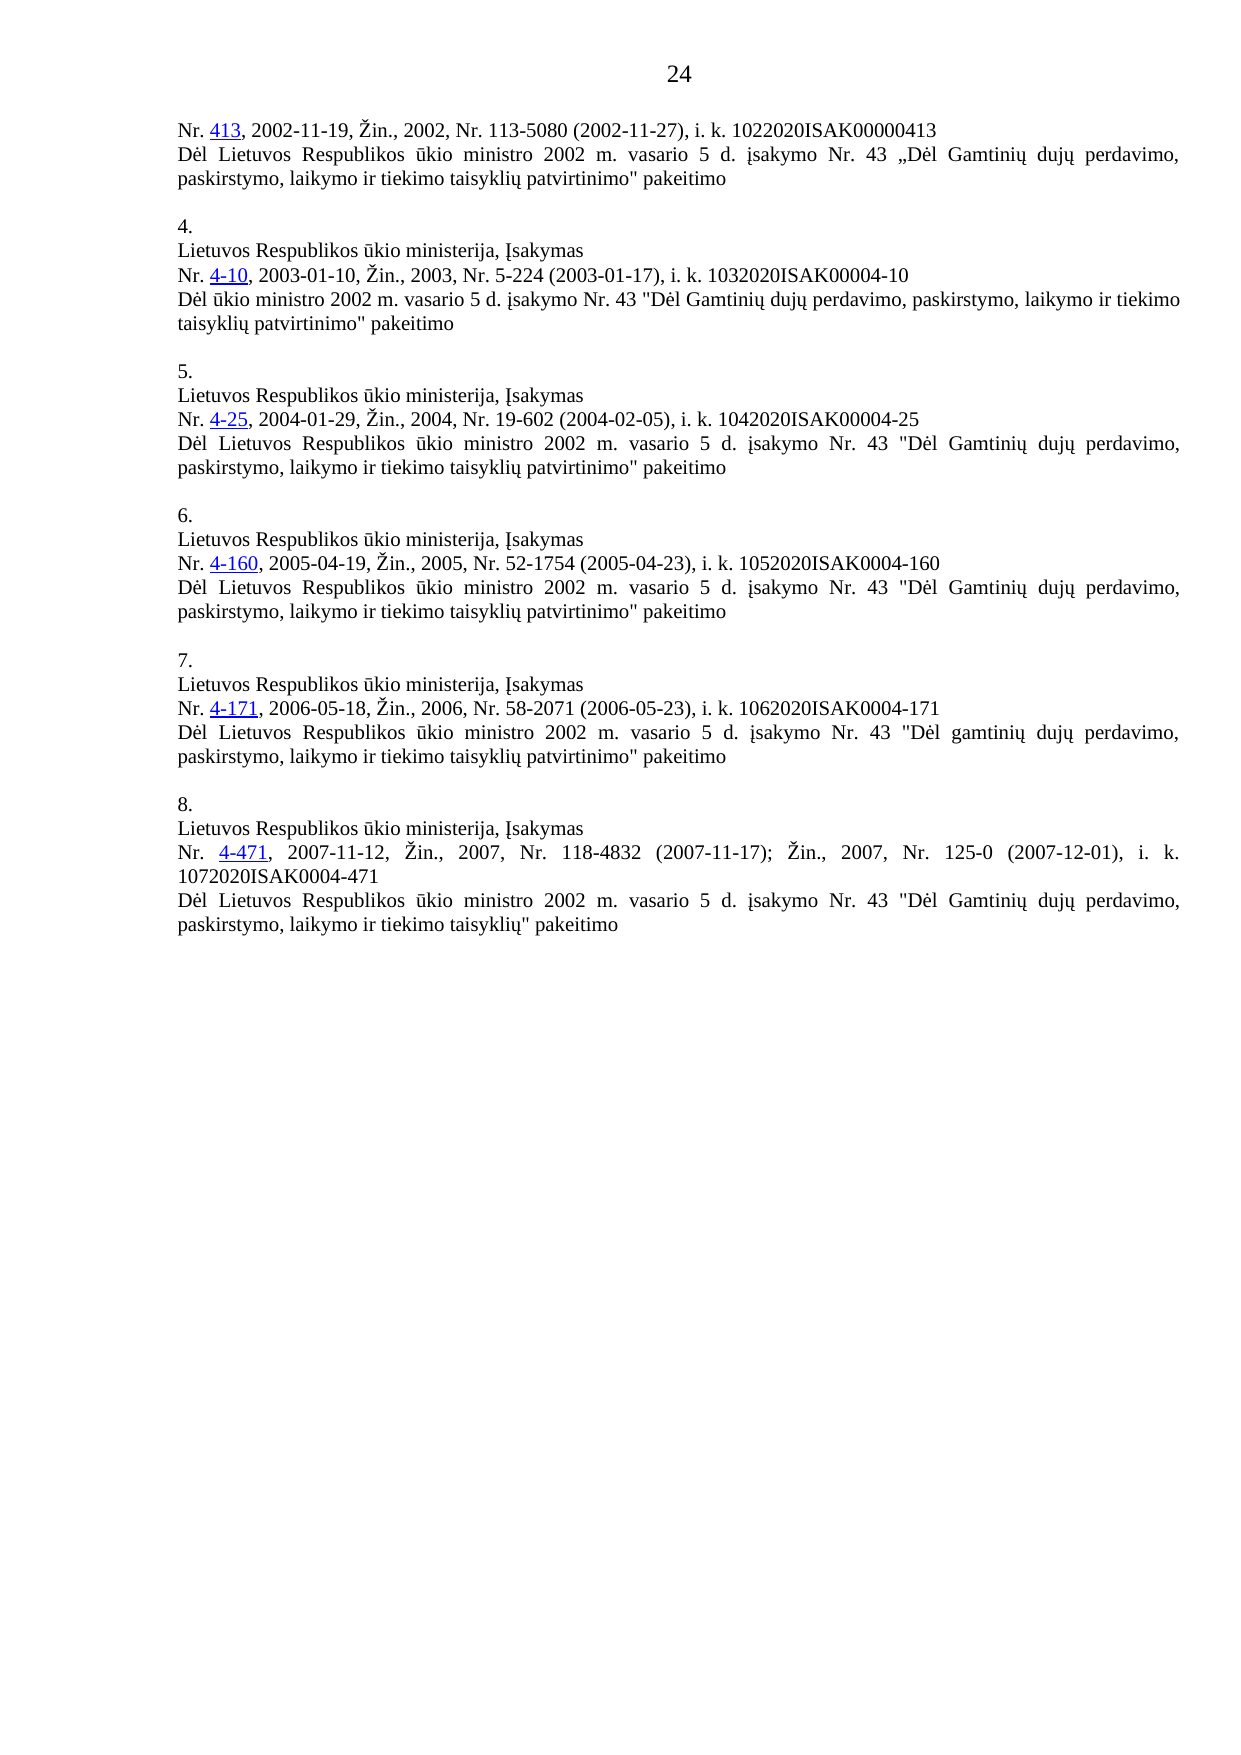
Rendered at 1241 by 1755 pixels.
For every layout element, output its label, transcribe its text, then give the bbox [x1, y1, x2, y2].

text Nr. 4-171, 2006-05-18, Žin., 2006, Nr. 58-2071 (2006-05-23), i. k. 1062020ISAK0004-171 [177, 696, 1181, 720]
text Nr. 4-10, 2003-01-10, Žin., 2003, Nr. 5-224 (2003-01-17), i. k. 1032020ISAK00004-10 [177, 262, 1181, 287]
text Nr. 4-25, 2004-01-29, Žin., 2004, Nr. 19-602 (2004-02-05), i. k. 1042020ISAK00004-25 [177, 407, 1181, 431]
text Nr. 413, 2002-11-19, Žin., 2002, Nr. 113-5080 (2002-11-27), i. k. 1022020ISAK00000413 [177, 118, 1181, 142]
text Nr. 4-471, 2007-11-12, Žin., 2007, Nr. 118-4832 (2007-11-17); Žin., 2007, Nr. 125-0 (2007-12-01), i. k. 1072020ISAK0004-471 [177, 840, 1181, 888]
text 6. [177, 503, 1181, 527]
text Dėl Lietuvos Respublikos ūkio ministro 2002 m. vasario 5 d. įsakymo Nr. 43 "Dėl Gamtinių dujų perdavimo, paskirstymo, laikymo ir tiekimo taisyklių patvirtinimo" pakeitimo [177, 431, 1181, 479]
text Dėl Lietuvos Respublikos ūkio ministro 2002 m. vasario 5 d. įsakymo Nr. 43 "Dėl gamtinių dujų perdavimo, paskirstymo, laikymo ir tiekimo taisyklių patvirtinimo" pakeitimo [177, 720, 1181, 768]
text 8. [177, 792, 1181, 816]
text Lietuvos Respublikos ūkio ministerija, Įsakymas [177, 816, 1181, 840]
text 5. [177, 359, 1181, 383]
text Lietuvos Respublikos ūkio ministerija, Įsakymas [177, 672, 1181, 696]
text Nr. 4-160, 2005-04-19, Žin., 2005, Nr. 52-1754 (2005-04-23), i. k. 1052020ISAK0004-160 [177, 551, 1181, 575]
text Dėl ūkio ministro 2002 m. vasario 5 d. įsakymo Nr. 43 "Dėl Gamtinių dujų perdavimo, paskirstymo, laikymo ir tiekimo taisyklių patvirtinimo" pakeitimo [177, 287, 1181, 335]
text Dėl Lietuvos Respublikos ūkio ministro 2002 m. vasario 5 d. įsakymo Nr. 43 "Dėl Gamtinių dujų perdavimo, paskirstymo, laikymo ir tiekimo taisyklių" pakeitimo [177, 888, 1181, 936]
text Lietuvos Respublikos ūkio ministerija, Įsakymas [177, 383, 1181, 407]
text Lietuvos Respublikos ūkio ministerija, Įsakymas [177, 527, 1181, 551]
text Dėl Lietuvos Respublikos ūkio ministro 2002 m. vasario 5 d. įsakymo Nr. 43 "Dėl Gamtinių dujų perdavimo, paskirstymo, laikymo ir tiekimo taisyklių patvirtinimo" pakeitimo [177, 575, 1181, 623]
text 4. [177, 214, 1181, 238]
text Dėl Lietuvos Respublikos ūkio ministro 2002 m. vasario 5 d. įsakymo Nr. 43 „Dėl Gamtinių dujų perdavimo, paskirstymo, laikymo ir tiekimo taisyklių patvirtinimo" pakeitimo [177, 142, 1181, 190]
text 7. [177, 647, 1181, 672]
text Lietuvos Respublikos ūkio ministerija, Įsakymas [177, 238, 1181, 262]
